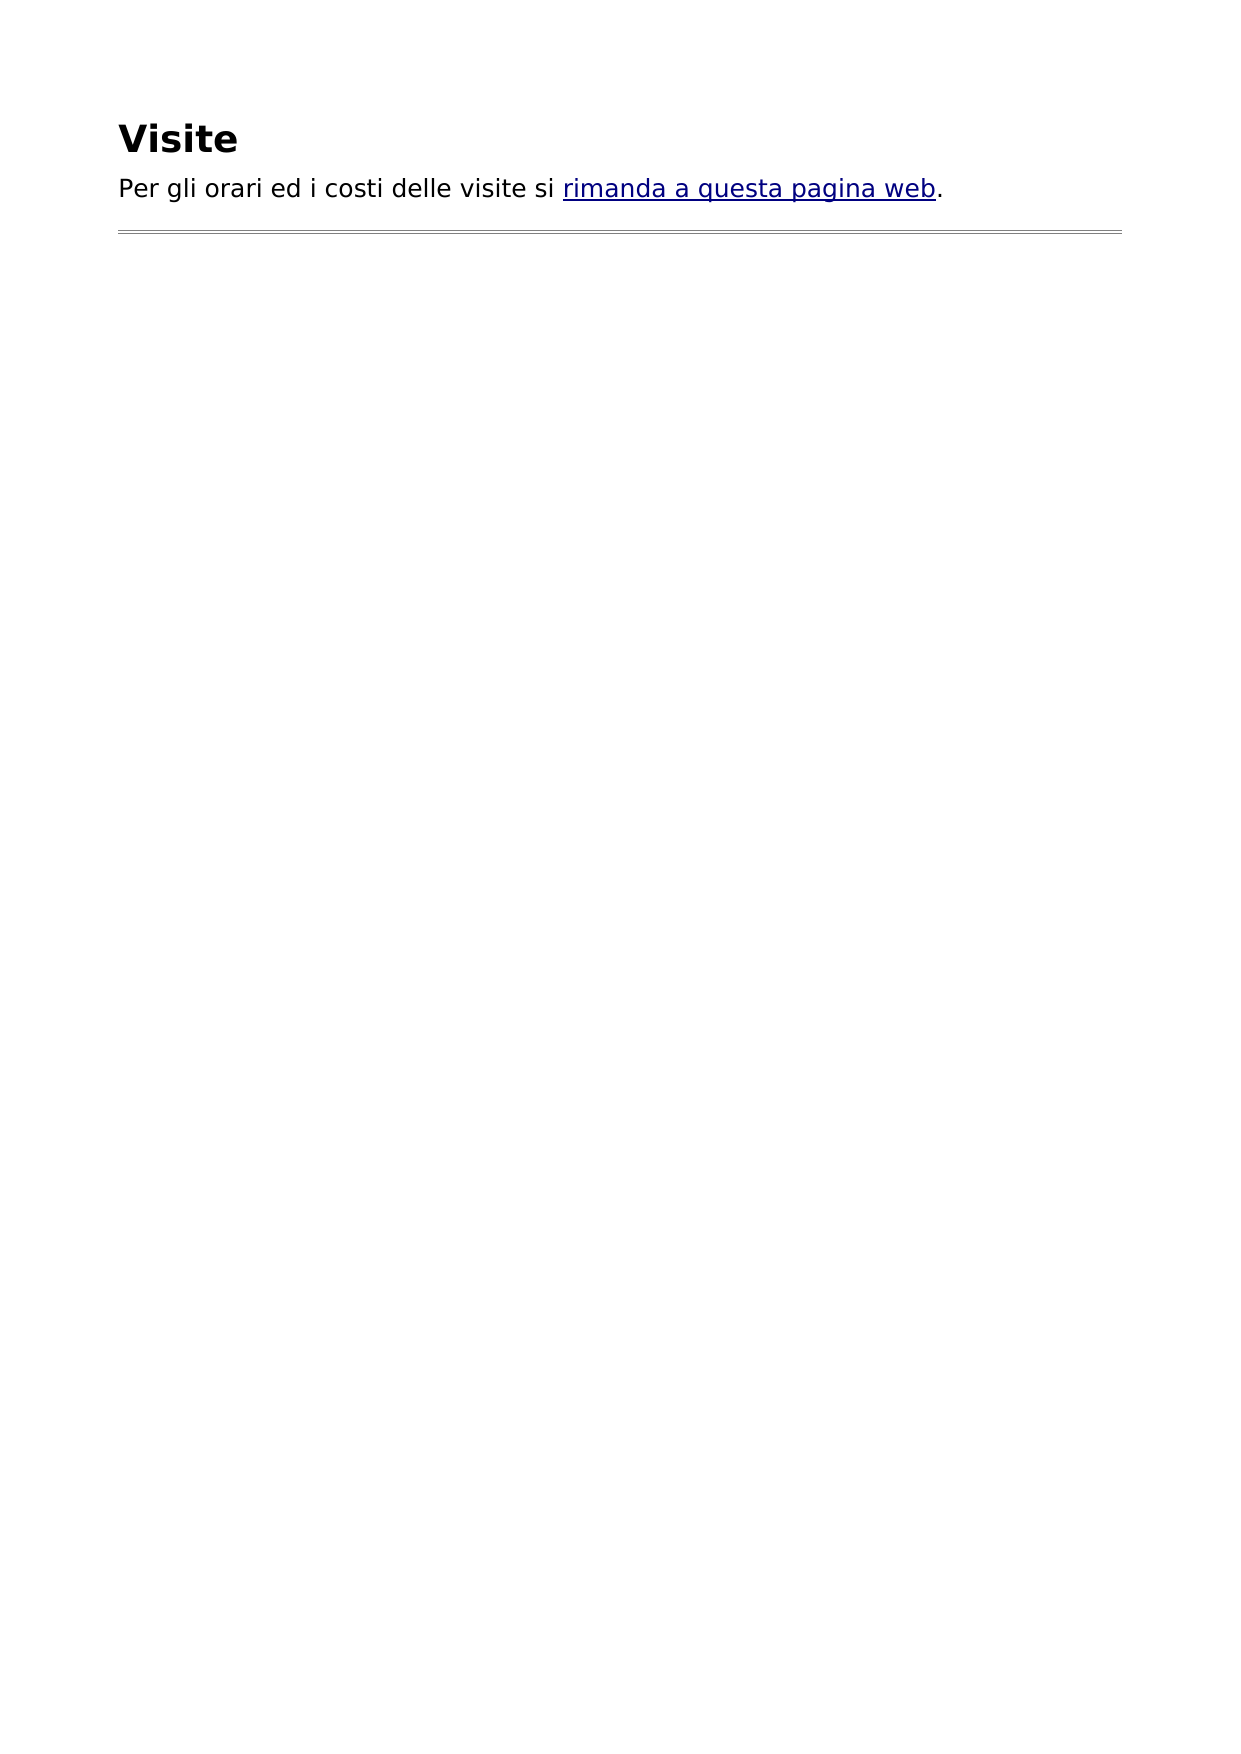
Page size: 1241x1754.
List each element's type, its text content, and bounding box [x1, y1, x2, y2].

text Per gli orari ed i costi delle visite si rimanda a questa pagina web. [118, 174, 1122, 203]
subtitle Visite [118, 118, 1122, 162]
